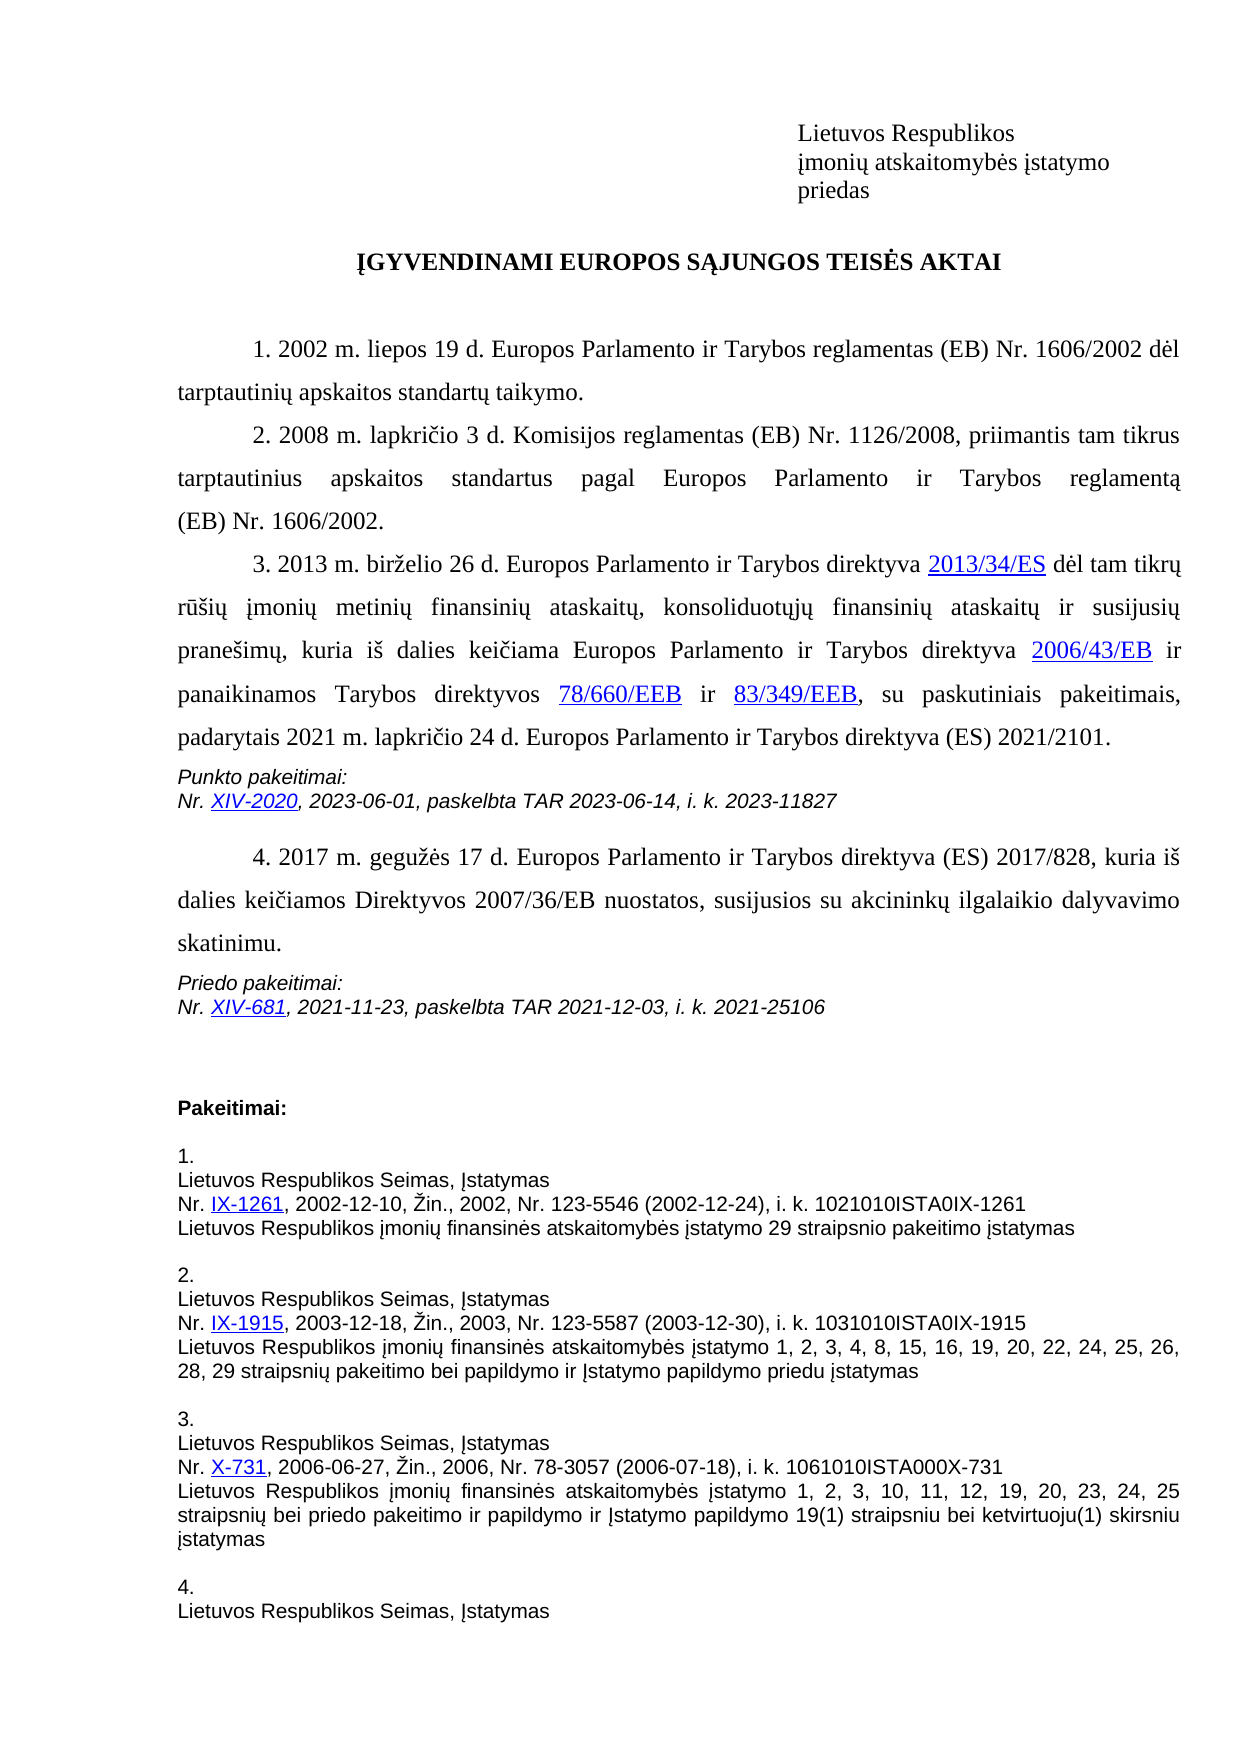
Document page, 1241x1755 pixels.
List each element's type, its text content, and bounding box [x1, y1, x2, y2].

text Lietuvos Respublikos įmonių finansinės atskaitomybės įstatymo 1, 2, 3, 10, 11, 12, 19, 20, 23, 24, 25 straipsnių bei priedo pakeitimo ir papildymo ir Įstatymo papildymo 19(1) straipsniu bei ketvirtuoju(1) skirsniu įstatymas [177, 1479, 1181, 1551]
text Punkto pakeitimai: [177, 765, 1181, 789]
text Nr. X-731, 2006-06-27, Žin., 2006, Nr. 78-3057 (2006-07-18), i. k. 1061010ISTA000X-731 [177, 1455, 1181, 1479]
text 3. [177, 1407, 1181, 1431]
text Nr. XIV-681, 2021-11-23, paskelbta TAR 2021-12-03, i. k. 2021-25106 [177, 995, 1181, 1019]
text įmonių atskaitomybės įstatymo [177, 147, 1181, 176]
text 1. [177, 1143, 1181, 1167]
text Lietuvos Respublikos Seimas, Įstatymas [177, 1431, 1181, 1455]
text Nr. IX-1261, 2002-12-10, Žin., 2002, Nr. 123-5546 (2002-12-24), i. k. 1021010ISTA0IX-1261 [177, 1191, 1181, 1215]
text 2. [177, 1263, 1181, 1287]
text Nr. XIV-2020, 2023-06-01, paskelbta TAR 2023-06-14, i. k. 2023-11827 [177, 789, 1181, 813]
text priedas [177, 176, 1181, 204]
text 2. 2008 m. lapkričio 3 d. Komisijos reglamentas (EB) Nr. 1126/2008, priimantis tam tikrus tarptautinius apskaitos standartus pagal Europos Parlamento ir Tarybos reglamentą (EB) Nr. 1606/2002. [177, 420, 1181, 535]
text 3. 2013 m. birželio 26 d. Europos Parlamento ir Tarybos direktyva 2013/34/ES dėl tam tikrų rūšių įmonių metinių finansinių ataskaitų, konsoliduotųjų finansinių ataskaitų ir susijusių pranešimų, kuria iš dalies keičiama Europos Parlamento ir Tarybos direktyva 2006/43/EB ir panaikinamos Tarybos direktyvos 78/660/EEB ir 83/349/EEB, su paskutiniais pakeitimais, padarytais 2021 m. lapkričio 24 d. Europos Parlamento ir Tarybos direktyva (ES) 2021/2101. [177, 549, 1181, 751]
text ĮGYVENDINAMI EUROPOS SĄJUNGOS TEISĖS AKTAI [177, 247, 1181, 276]
text Priedo pakeitimai: [177, 971, 1181, 995]
text Pakeitimai: [177, 1096, 1181, 1119]
text 1. 2002 m. liepos 19 d. Europos Parlamento ir Tarybos reglamentas (EB) Nr. 1606/2002 dėl tarptautinių apskaitos standartų taikymo. [177, 334, 1181, 406]
text Lietuvos Respublikos Seimas, Įstatymas [177, 1599, 1181, 1623]
text 4. 2017 m. gegužės 17 d. Europos Parlamento ir Tarybos direktyva (ES) 2017/828, kuria iš dalies keičiamos Direktyvos 2007/36/EB nuostatos, susijusios su akcininkų ilgalaikio dalyvavimo skatinimu. [177, 842, 1181, 957]
text 4. [177, 1575, 1181, 1599]
text Lietuvos Respublikos Seimas, Įstatymas [177, 1287, 1181, 1311]
text Lietuvos Respublikos įmonių finansinės atskaitomybės įstatymo 29 straipsnio pakeitimo įstatymas [177, 1215, 1181, 1239]
text Lietuvos Respublikos Seimas, Įstatymas [177, 1167, 1181, 1191]
text Lietuvos Respublikos [177, 118, 1181, 147]
text Lietuvos Respublikos įmonių finansinės atskaitomybės įstatymo 1, 2, 3, 4, 8, 15, 16, 19, 20, 22, 24, 25, 26, 28, 29 straipsnių pakeitimo bei papildymo ir Įstatymo papildymo priedu įstatymas [177, 1335, 1181, 1383]
text Nr. IX-1915, 2003-12-18, Žin., 2003, Nr. 123-5587 (2003-12-30), i. k. 1031010ISTA0IX-1915 [177, 1311, 1181, 1335]
